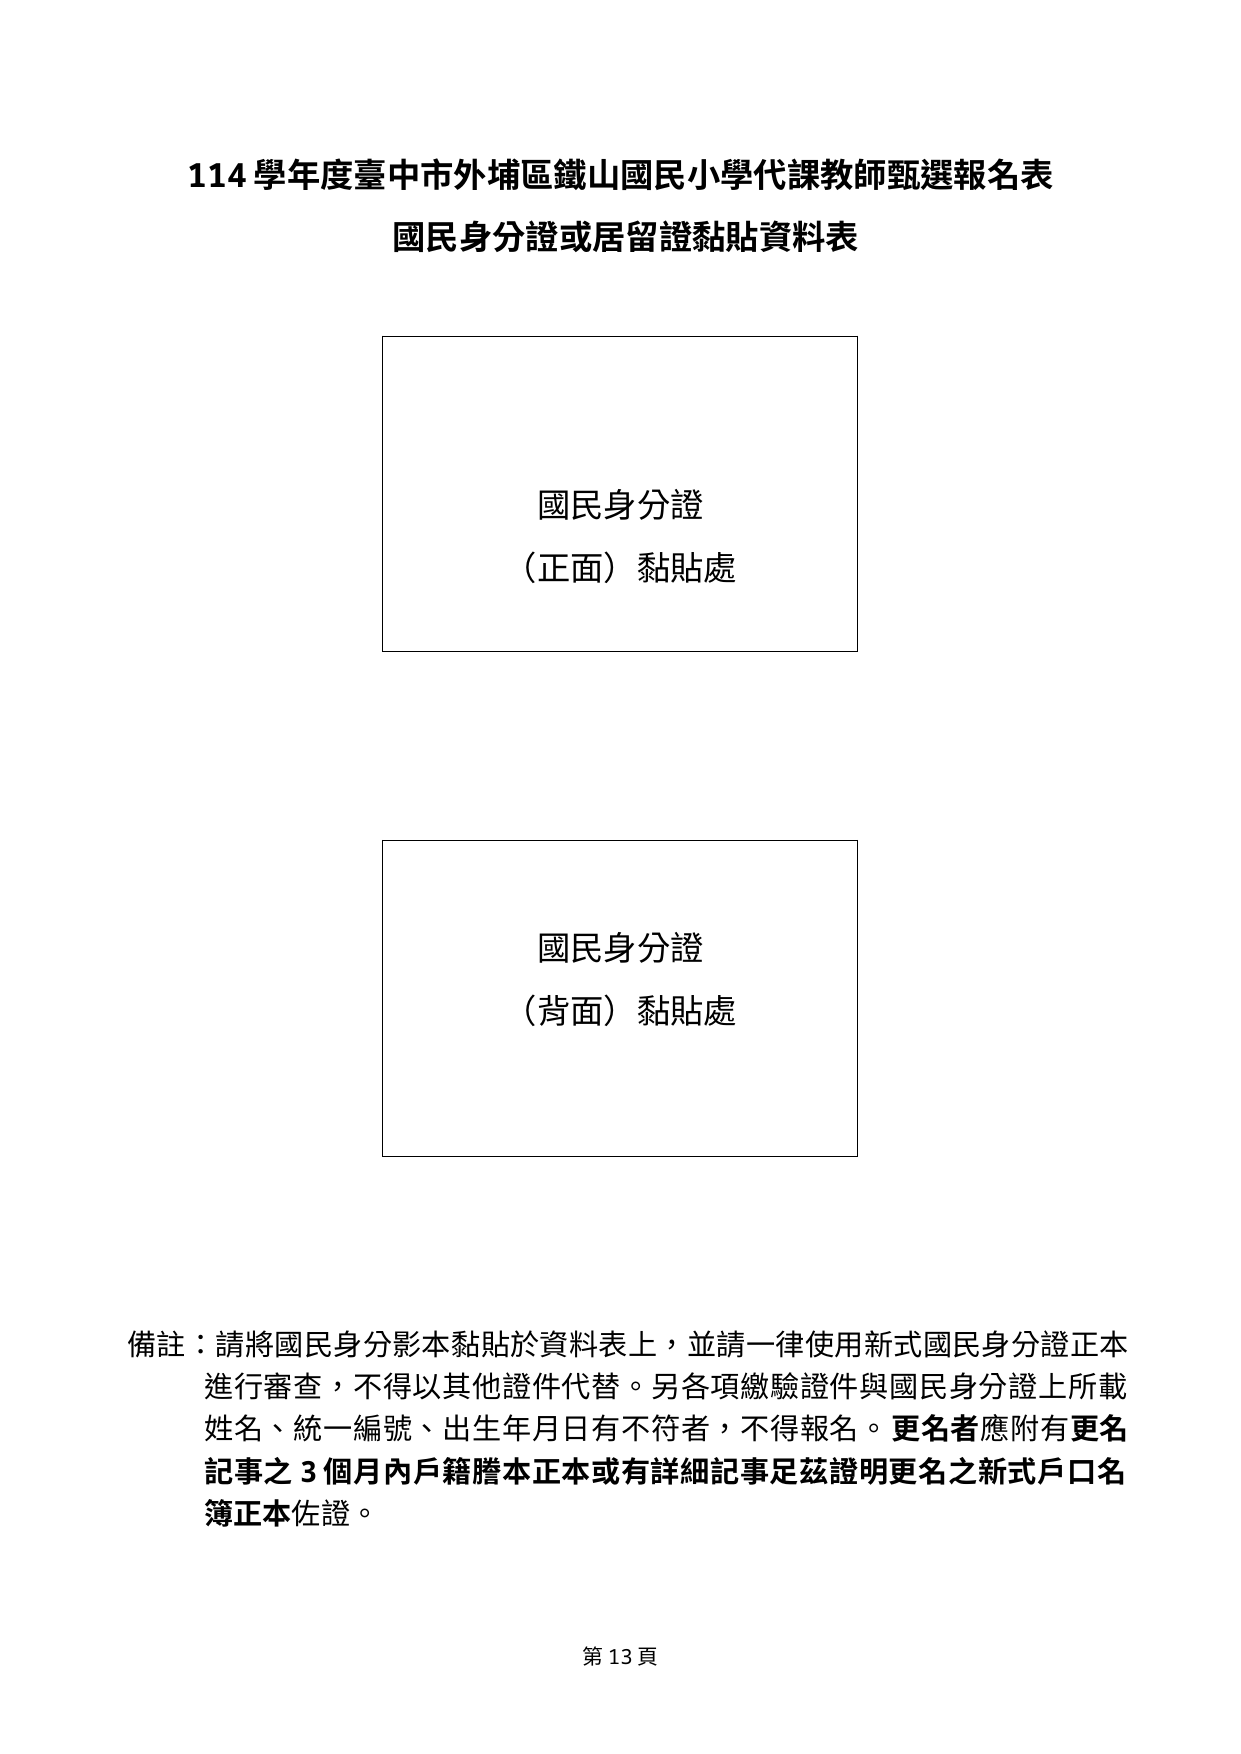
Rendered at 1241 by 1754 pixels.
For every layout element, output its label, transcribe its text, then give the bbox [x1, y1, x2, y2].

text 備註：請將國民身分影本黏貼於資料表上，並請一律使用新式國民身分證正本進行審查，不得以其他證件代替。另各項繳驗證件與國民身分證上所載姓名、統一編號、出生年月日有不符者，不得報名。更名者應附有更名記事之3個月內戶籍謄本正本或有詳細記事足茲證明更名之新式戶口名簿正本佐證。 [127, 1321, 1129, 1533]
text 國民身分證或居留證黏貼資料表 [287, 193, 1128, 256]
table_cell [383, 652, 858, 840]
text 114學年度臺中市外埔區鐵山國民小學代課教師甄選報名表 [112, 131, 1128, 193]
table_header 國民身分證 （正面）黏貼處 [383, 337, 857, 651]
table_cell 國民身分證 （背面）黏貼處 [383, 841, 857, 1156]
